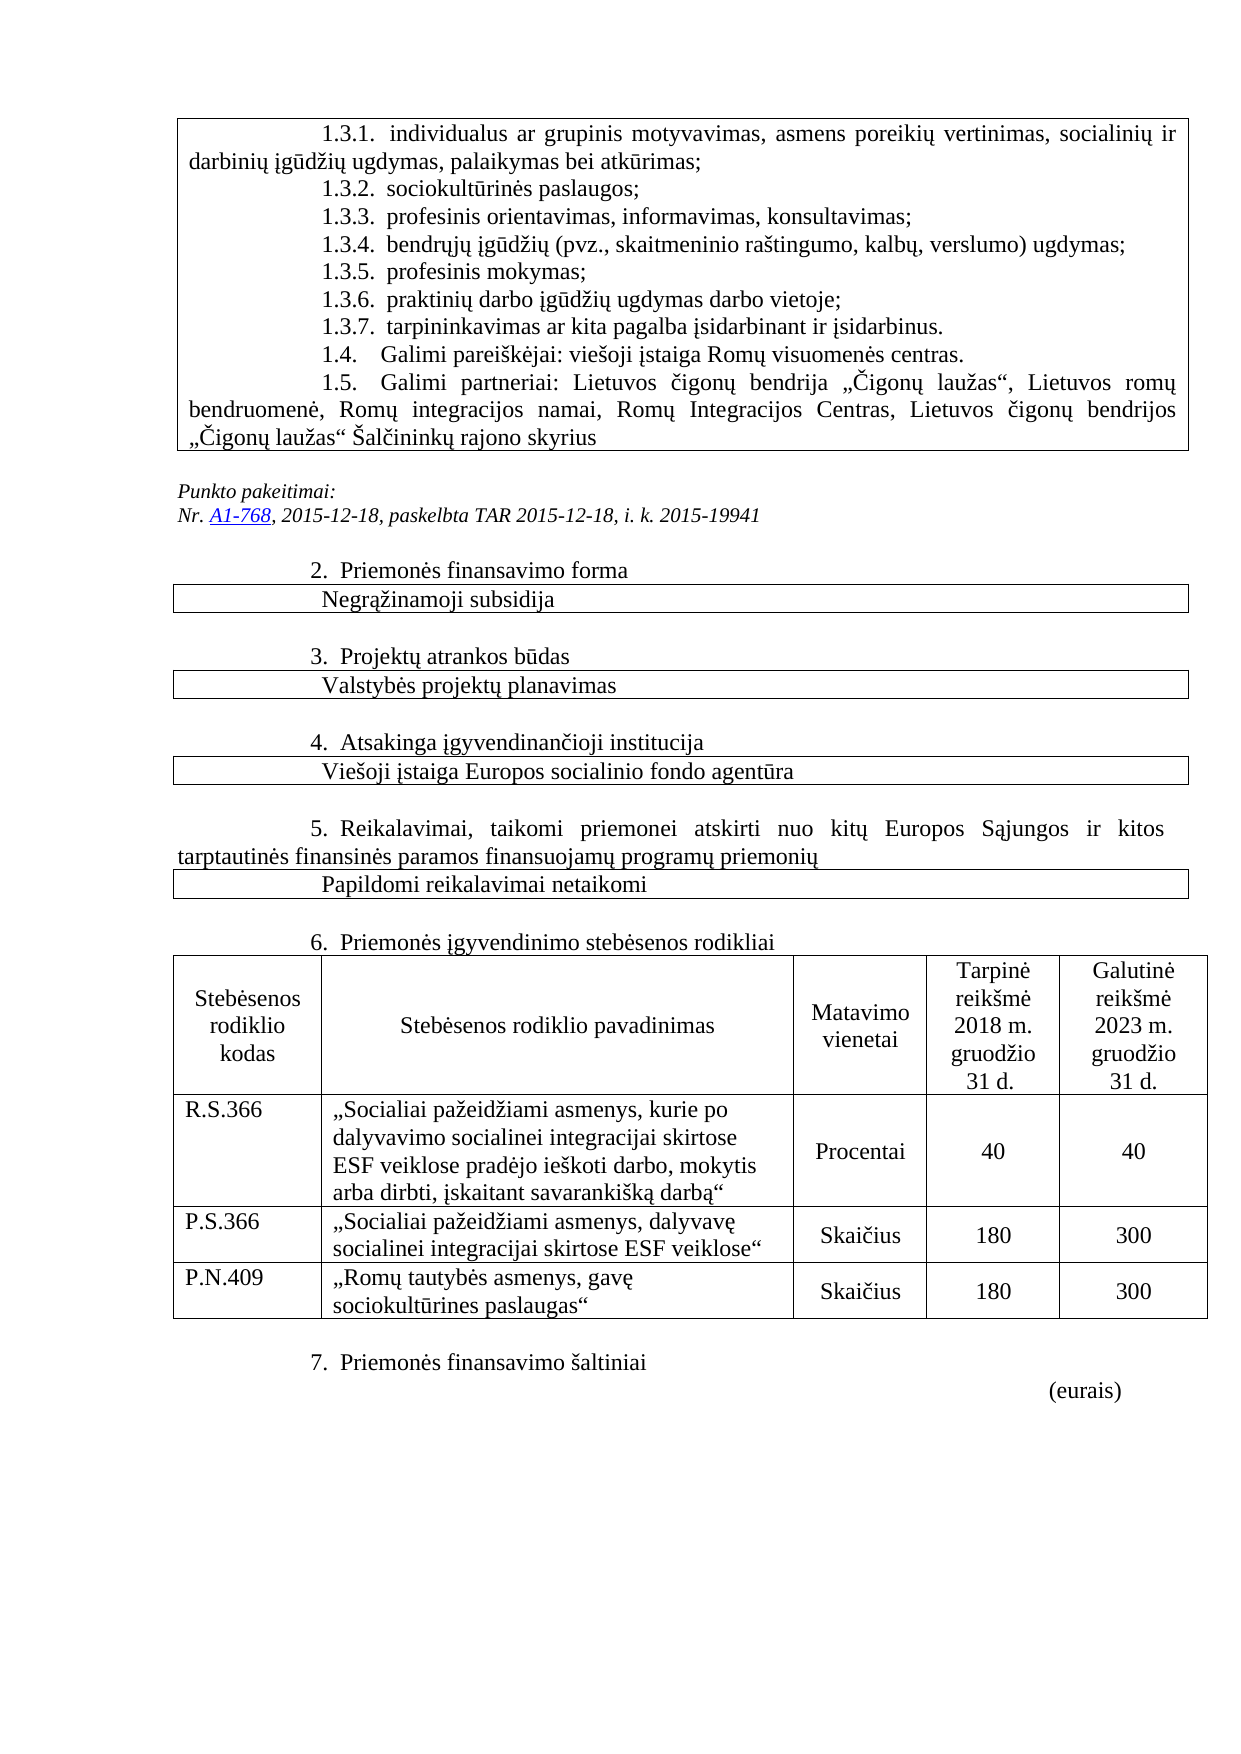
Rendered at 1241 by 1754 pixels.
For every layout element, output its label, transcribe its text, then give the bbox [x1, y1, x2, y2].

table_cell 40 [927, 1095, 1059, 1206]
table_cell 180 [927, 1263, 1059, 1318]
table_cell 300 [1060, 1263, 1207, 1318]
text 3. Projektų atrankos būdas [177, 642, 1166, 669]
text Punkto pakeitimai: [177, 479, 1166, 503]
table_header Negrąžinamoji subsidija [174, 585, 1188, 612]
table_cell „Socialiai pažeidžiami asmenys, dalyvavę socialinei integracijai skirtose ESF veiklose“ [322, 1207, 793, 1262]
table_header Valstybės projektų planavimas [174, 671, 1188, 698]
table_header Matavimo vienetai [794, 956, 926, 1094]
table_header Stebėsenos rodiklio kodas [174, 956, 321, 1094]
table_cell „Socialiai pažeidžiami asmenys, kurie po dalyvavimo socialinei integracijai skirtose ESF veiklose pradėjo ieškoti darbo, mokytis arba dirbti, įskaitant savarankišką darbą“ [322, 1095, 793, 1206]
table_header Galutinė reikšmė 2023 m. gruodžio 31 d. [1060, 956, 1207, 1094]
table_cell P.N.409 [174, 1263, 321, 1318]
text 5. Reikalavimai, taikomi priemonei atskirti nuo kitų Europos Sąjungos ir kitos tarptautinės finansinės paramos finansuojamų programų priemonių [177, 814, 1166, 869]
table_cell 300 [1060, 1207, 1207, 1262]
table_cell R.S.366 [174, 1095, 321, 1206]
table_header 1.3.1. individualus ar grupinis motyvavimas, asmens poreikių vertinimas, socialinių ir darbinių įgūdžių ugdymas, palaikymas bei atkūrimas; 1.3.2. sociokultūrinės paslaugos; 1.3.3. profesinis orientavimas, informavimas, konsultavimas; 1.3.4. bendrųjų įgūdžių (pvz., skaitmeninio raštingumo, kalbų, verslumo) ugdymas; 1.3.5. profesinis mokymas; 1.3.6. praktinių darbo įgūdžių ugdymas darbo vietoje; 1.3.7. tarpininkavimas ar kita pagalba įsidarbinant ir įsidarbinus. 1.4. Galimi pareiškėjai: viešoji įstaiga Romų visuomenės centras. 1.5. Galimi partneriai: Lietuvos čigonų bendrija „Čigonų laužas“, Lietuvos romų bendruomenė, Romų integracijos namai, Romų Integracijos Centras, Lietuvos čigonų bendrijos „Čigonų laužas“ Šalčininkų rajono skyrius [178, 119, 1188, 450]
text (eurais) [177, 1376, 1167, 1403]
table_header Papildomi reikalavimai netaikomi [174, 870, 1188, 898]
table_header Viešoji įstaiga Europos socialinio fondo agentūra [174, 757, 1188, 784]
text 2. Priemonės finansavimo forma [177, 556, 1166, 583]
text 4. Atsakinga įgyvendinančioji institucija [177, 728, 1166, 756]
table_cell Skaičius [794, 1207, 926, 1262]
table_cell 40 [1060, 1095, 1207, 1206]
table_cell P.S.366 [174, 1207, 321, 1262]
text 6. Priemonės įgyvendinimo stebėsenos rodikliai [177, 928, 1166, 955]
table_cell Procentai [794, 1095, 926, 1206]
table_cell Skaičius [794, 1263, 926, 1318]
text 7. Priemonės finansavimo šaltiniai [177, 1348, 1166, 1376]
table_header Tarpinė reikšmė 2018 m. gruodžio 31 d. [927, 956, 1059, 1094]
text Nr. A1-768, 2015-12-18, paskelbta TAR 2015-12-18, i. k. 2015-19941 [177, 503, 1166, 527]
table_cell 180 [927, 1207, 1059, 1262]
table_header Stebėsenos rodiklio pavadinimas [322, 956, 793, 1094]
table_cell „Romų tautybės asmenys, gavę sociokultūrines paslaugas“ [322, 1263, 793, 1318]
